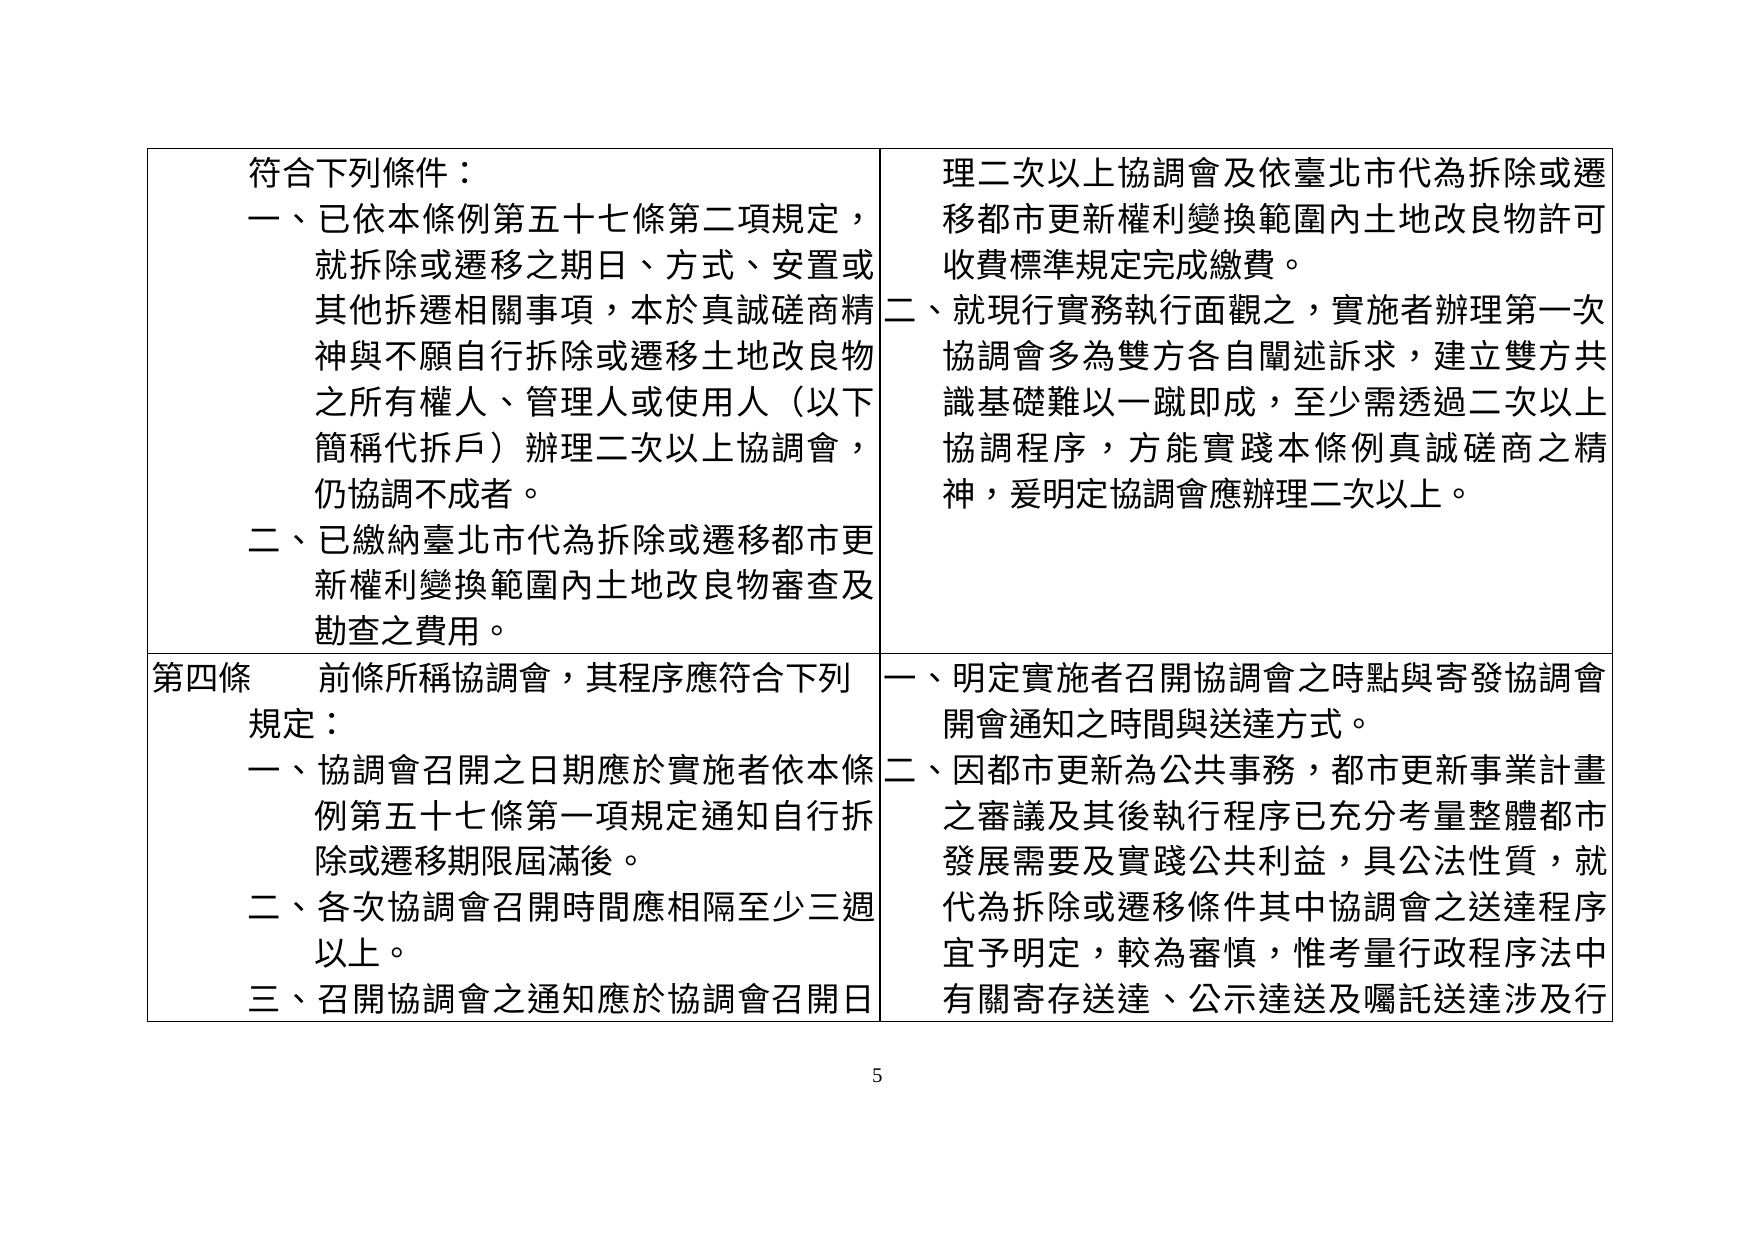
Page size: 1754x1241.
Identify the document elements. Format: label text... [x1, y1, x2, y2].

table_cell 第四條 前條所稱協調會，其程序應符合下列規定： 一、協調會召開之日期應於實施者依本條例第五十七條第一項規定通知自行拆除或遷移期限屆滿後。 二、各次協調會召開時間應相隔至少三週以上。 三、召開協調會之通知應於協調會召開日 [148, 654, 879, 1021]
table_cell 理二次以上協調會及依臺北市代為拆除或遷移都市更新權利變換範圍內土地改良物許可收費標準規定完成繳費。 二、就現行實務執行面觀之，實施者辦理第一次協調會多為雙方各自闡述訴求，建立雙方共識基礎難以一蹴即成，至少需透過二次以上協調程序，方能實踐本條例真誠磋商之精神，爰明定協調會應辦理二次以上。 [881, 149, 1612, 653]
table_cell 一、明定實施者召開協調會之時點與寄發協調會開會通知之時間與送達方式。 二、因都市更新為公共事務，都市更新事業計畫之審議及其後執行程序已充分考量整體都市發展需要及實踐公共利益，具公法性質，就代為拆除或遷移條件其中協調會之送達程序宜予明定，較為審慎，惟考量行政程序法中有關寄存送達、公示達送及囑託送達涉及行 [881, 654, 1612, 1021]
table_cell 符合下列條件： 一、已依本條例第五十七條第二項規定，就拆除或遷移之期日、方式、安置或其他拆遷相關事項，本於真誠磋商精神與不願自行拆除或遷移土地改良物之所有權人、管理人或使用人（以下簡稱代拆戶）辦理二次以上協調會，仍協調不成者。 二、已繳納臺北市代為拆除或遷移都市更新權利變換範圍內土地改良物審查及勘查之費用。 [148, 149, 879, 653]
